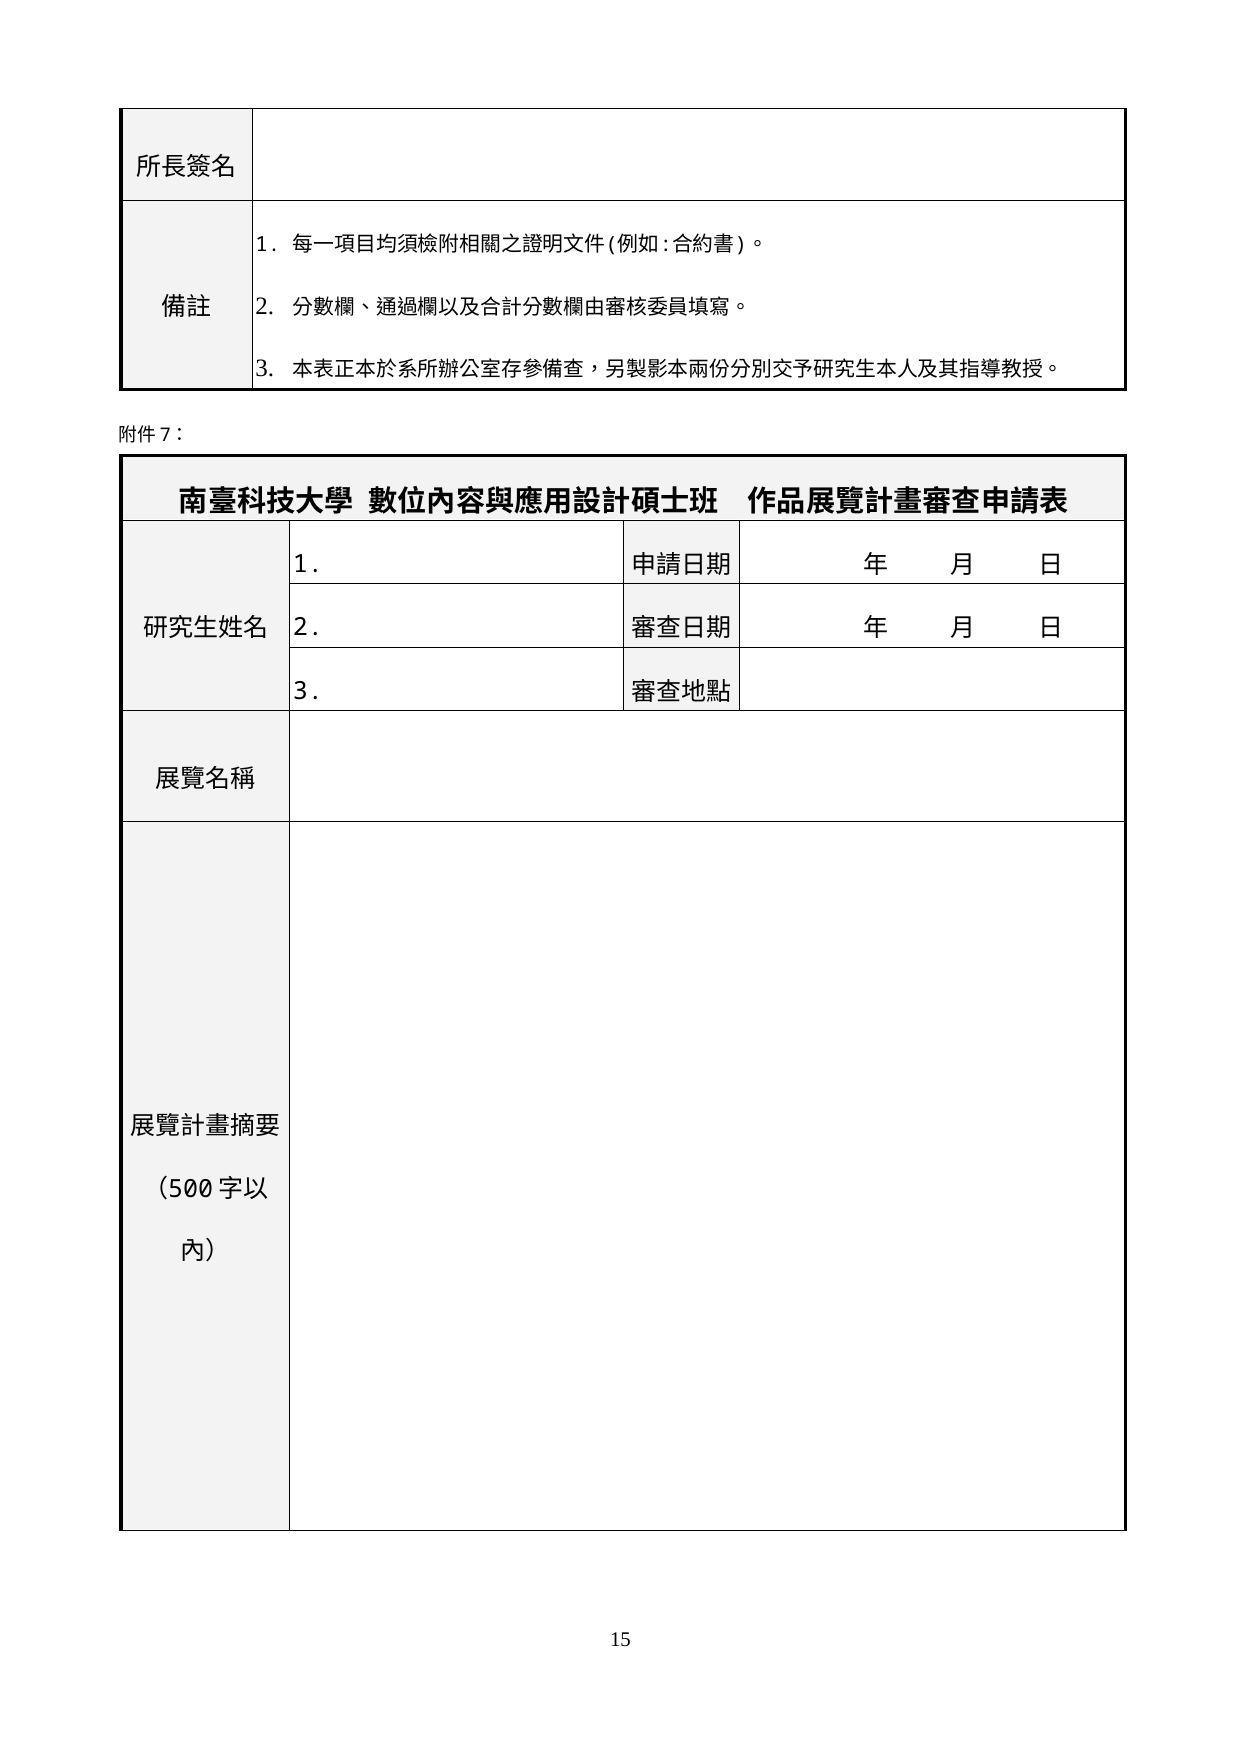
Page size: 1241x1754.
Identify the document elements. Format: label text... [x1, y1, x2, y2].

table_cell 審查地點 [624, 648, 739, 710]
table_cell 1. [290, 521, 623, 583]
table_cell 每一項目均須檢附相關之證明文件(例如:合約書)。 分數欄、通過欄以及合計分數欄由審核委員填寫。 本表正本於系所辦公室存參備查，另製影本兩份分別交予研究生本人及其指導教授。 [253, 201, 1124, 388]
table_cell 3. [290, 648, 623, 710]
table_cell 2. [290, 584, 623, 647]
table_header 南臺科技大學 數位內容與應用設計碩士班 作品展覽計畫審查申請表 [123, 457, 1124, 519]
table_cell 審查日期 [624, 584, 739, 647]
table_cell 備註 [123, 201, 252, 388]
table_cell 研究生姓名 [123, 521, 289, 710]
table_cell 展覽計畫摘要 （500字以內） [123, 822, 289, 1529]
table_cell [290, 822, 1124, 1529]
table_cell [253, 109, 1124, 200]
table_cell 申請日期 [624, 521, 739, 583]
table_cell [740, 648, 1124, 710]
table_cell 年 月 日 [740, 521, 1124, 583]
table_cell 展覽名稱 [123, 711, 289, 821]
table_cell 所長簽名 [123, 109, 252, 200]
table_cell 年 月 日 [740, 584, 1124, 647]
table_cell [290, 711, 1124, 821]
text 附件7： [118, 391, 1122, 454]
